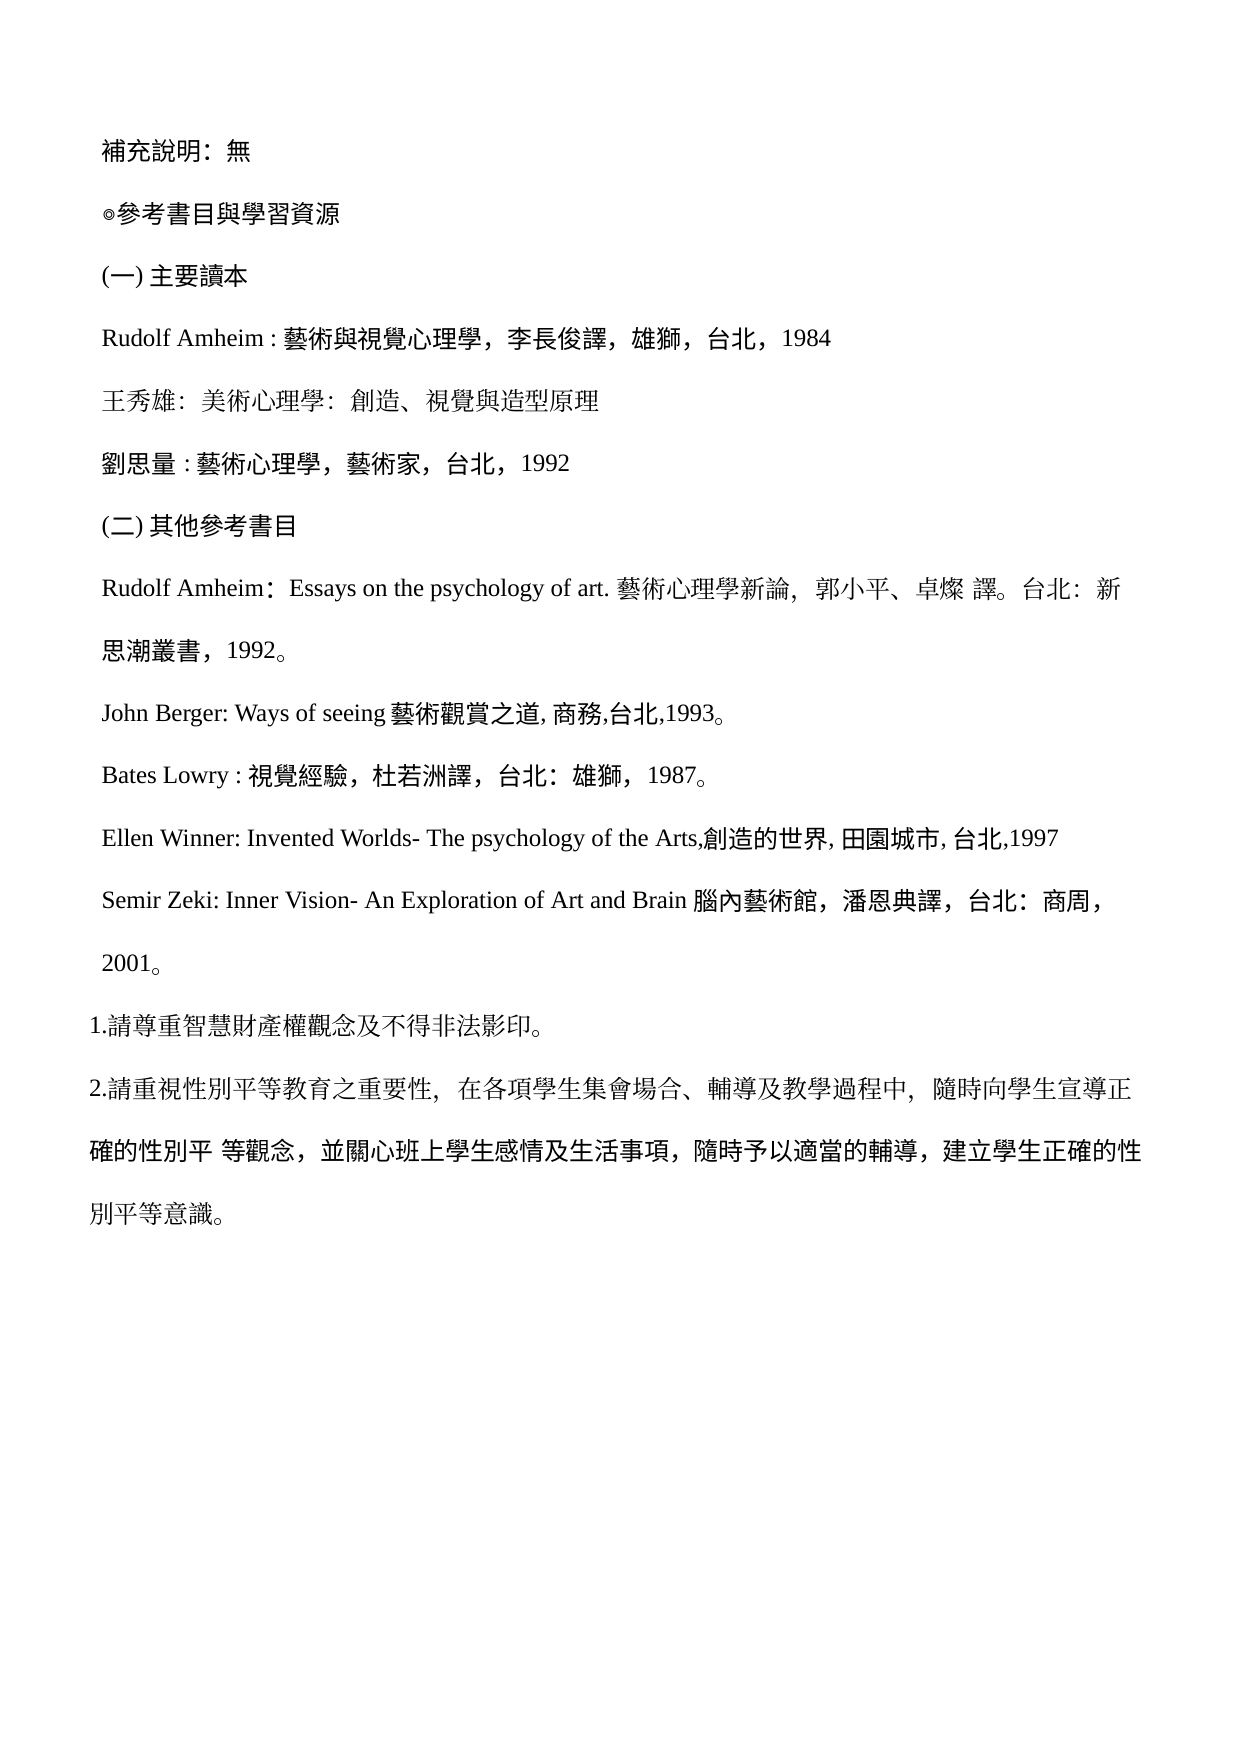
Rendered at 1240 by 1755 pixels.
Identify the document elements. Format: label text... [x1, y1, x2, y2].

text 確的性別平 等觀念，並關心班上學生感情及生活事項，隨時予以適當的輔導，建立學生正確的性 [89, 1108, 1195, 1171]
text 別平等意識。 [89, 1171, 1195, 1233]
text (一) 主要讀本 [89, 233, 1195, 296]
text John Berger: Ways of seeing藝術觀賞之道, 商務,台北,1993。 [89, 671, 1195, 733]
text Ellen Winner: Invented Worlds- The psychology of the Arts,創造的世界, 田園城市, 台北,1997 [89, 796, 1195, 858]
text 思潮叢書，1992。 [89, 608, 1195, 671]
text 1.請尊重智慧財產權觀念及不得非法影印。 [89, 983, 1195, 1046]
text 劉思量 : 藝術心理學，藝術家，台北，1992 [89, 421, 1195, 483]
text Rudolf Amheim：Essays on the psychology of art. 藝術心理學新論，郭小平、卓燦 譯。台北：新 [89, 546, 1195, 608]
text Bates Lowry : 視覺經驗，杜若洲譯，台北：雄獅，1987。 [89, 733, 1195, 796]
text 王秀雄：美術心理學：創造、視覺與造型原理 [89, 358, 1195, 421]
text 補充說明：無 [89, 108, 1195, 171]
text ◎參考書目與學習資源 [89, 171, 1195, 233]
text (二) 其他參考書目 [89, 483, 1195, 546]
text Semir Zeki: Inner Vision- An Exploration of Art and Brain 腦內藝術館，潘恩典譯，台北：商周， [89, 858, 1195, 921]
text 2.請重視性別平等教育之重要性，在各項學生集會場合、輔導及教學過程中，隨時向學生宣導正 [89, 1046, 1195, 1108]
text 2001。 [89, 921, 1195, 983]
text Rudolf Amheim : 藝術與視覺心理學，李長俊譯，雄獅，台北，1984 [89, 296, 1195, 358]
